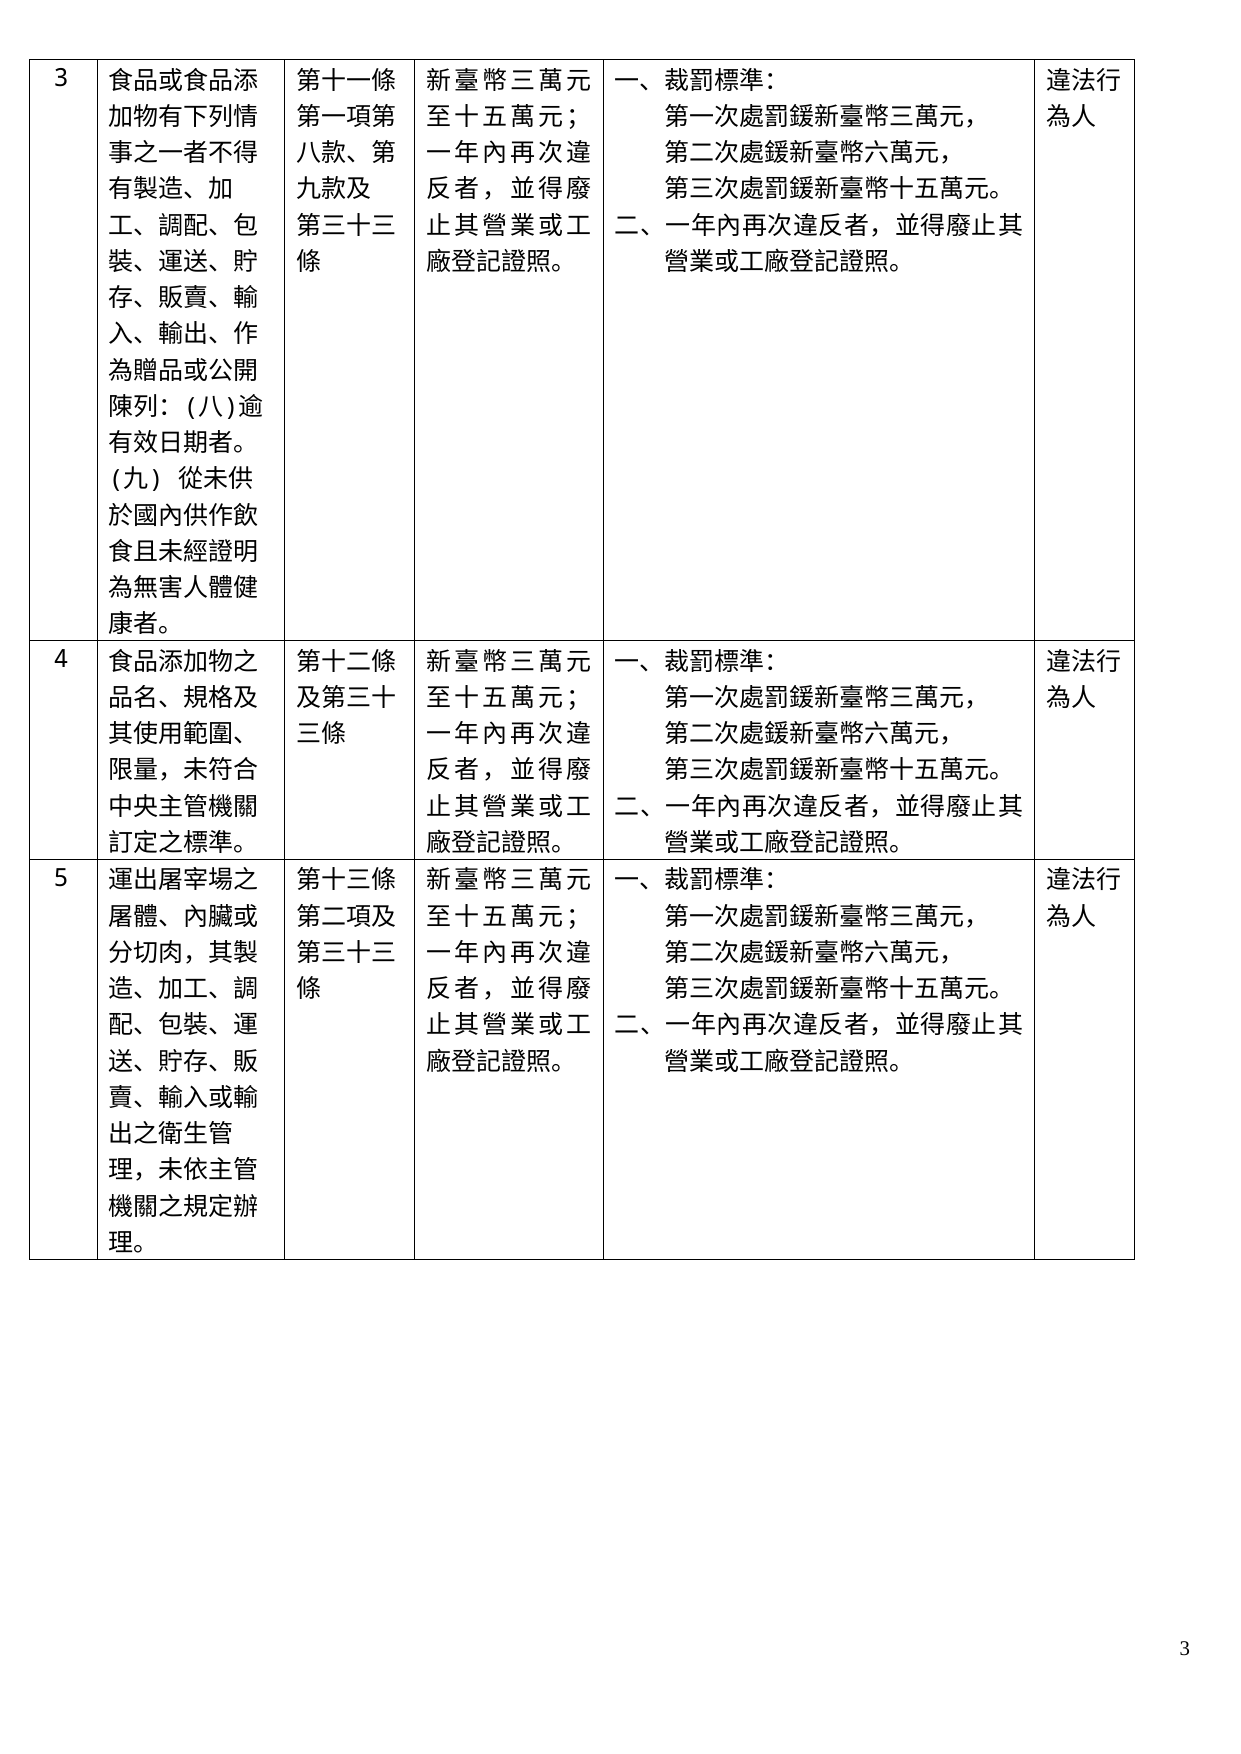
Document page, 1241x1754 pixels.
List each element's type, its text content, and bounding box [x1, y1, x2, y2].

table_cell 第十一條第一項第八款、第九款及 第三十三條 [285, 60, 414, 640]
table_cell 一、裁罰標準： 第一次處罰鍰新臺幣三萬元， 第二次處鍰新臺幣六萬元， 第三次處罰鍰新臺幣十五萬元。 二、一年內再次違反者，並得廢止其營業或工廠登記證照。 [604, 860, 1034, 1258]
table_cell 一、裁罰標準： 第一次處罰鍰新臺幣三萬元， 第二次處鍰新臺幣六萬元， 第三次處罰鍰新臺幣十五萬元。 二、一年內再次違反者，並得廢止其營業或工廠登記證照。 [604, 60, 1034, 640]
table_cell 新臺幣三萬元至十五萬元；一年內再次違反者，並得廢止其營業或工廠登記證照。 [415, 60, 603, 640]
table_cell 第十三條第二項及 第三十三條 [285, 860, 414, 1258]
table_cell 食品或食品添加物有下列情事之一者不得有製造、加工、調配、包裝、運送、貯存、販賣、輸入、輸出、作為贈品或公開陳列：(八)逾有效日期者。(九) 從未供於國內供作飲食且未經證明為無害人體健康者。 [98, 60, 284, 640]
table_cell 新臺幣三萬元至十五萬元；一年內再次違反者，並得廢止其營業或工廠登記證照。 [415, 860, 603, 1258]
table_cell 第十二條及第三十三條 [285, 641, 414, 859]
table_cell 新臺幣三萬元至十五萬元；一年內再次違反者，並得廢止其營業或工廠登記證照。 [415, 641, 603, 859]
table_cell 違法行為人 [1035, 641, 1134, 859]
table_cell 違法行為人 [1035, 860, 1134, 1258]
table_cell 5 [30, 860, 97, 1258]
table_cell 違法行為人 [1035, 60, 1134, 640]
table_cell 3 [30, 60, 97, 640]
table_cell 運出屠宰場之屠體、內臟或分切肉，其製造、加工、調配、包裝、運送、貯存、販賣、輸入或輸出之衛生管理，未依主管機關之規定辦理。 [98, 860, 284, 1258]
table_cell 一、裁罰標準： 第一次處罰鍰新臺幣三萬元， 第二次處鍰新臺幣六萬元， 第三次處罰鍰新臺幣十五萬元。 二、一年內再次違反者，並得廢止其營業或工廠登記證照。 [604, 641, 1034, 859]
table_cell 4 [30, 641, 97, 859]
table_cell 食品添加物之品名、規格及其使用範圍、限量，未符合中央主管機關訂定之標準。 [98, 641, 284, 859]
